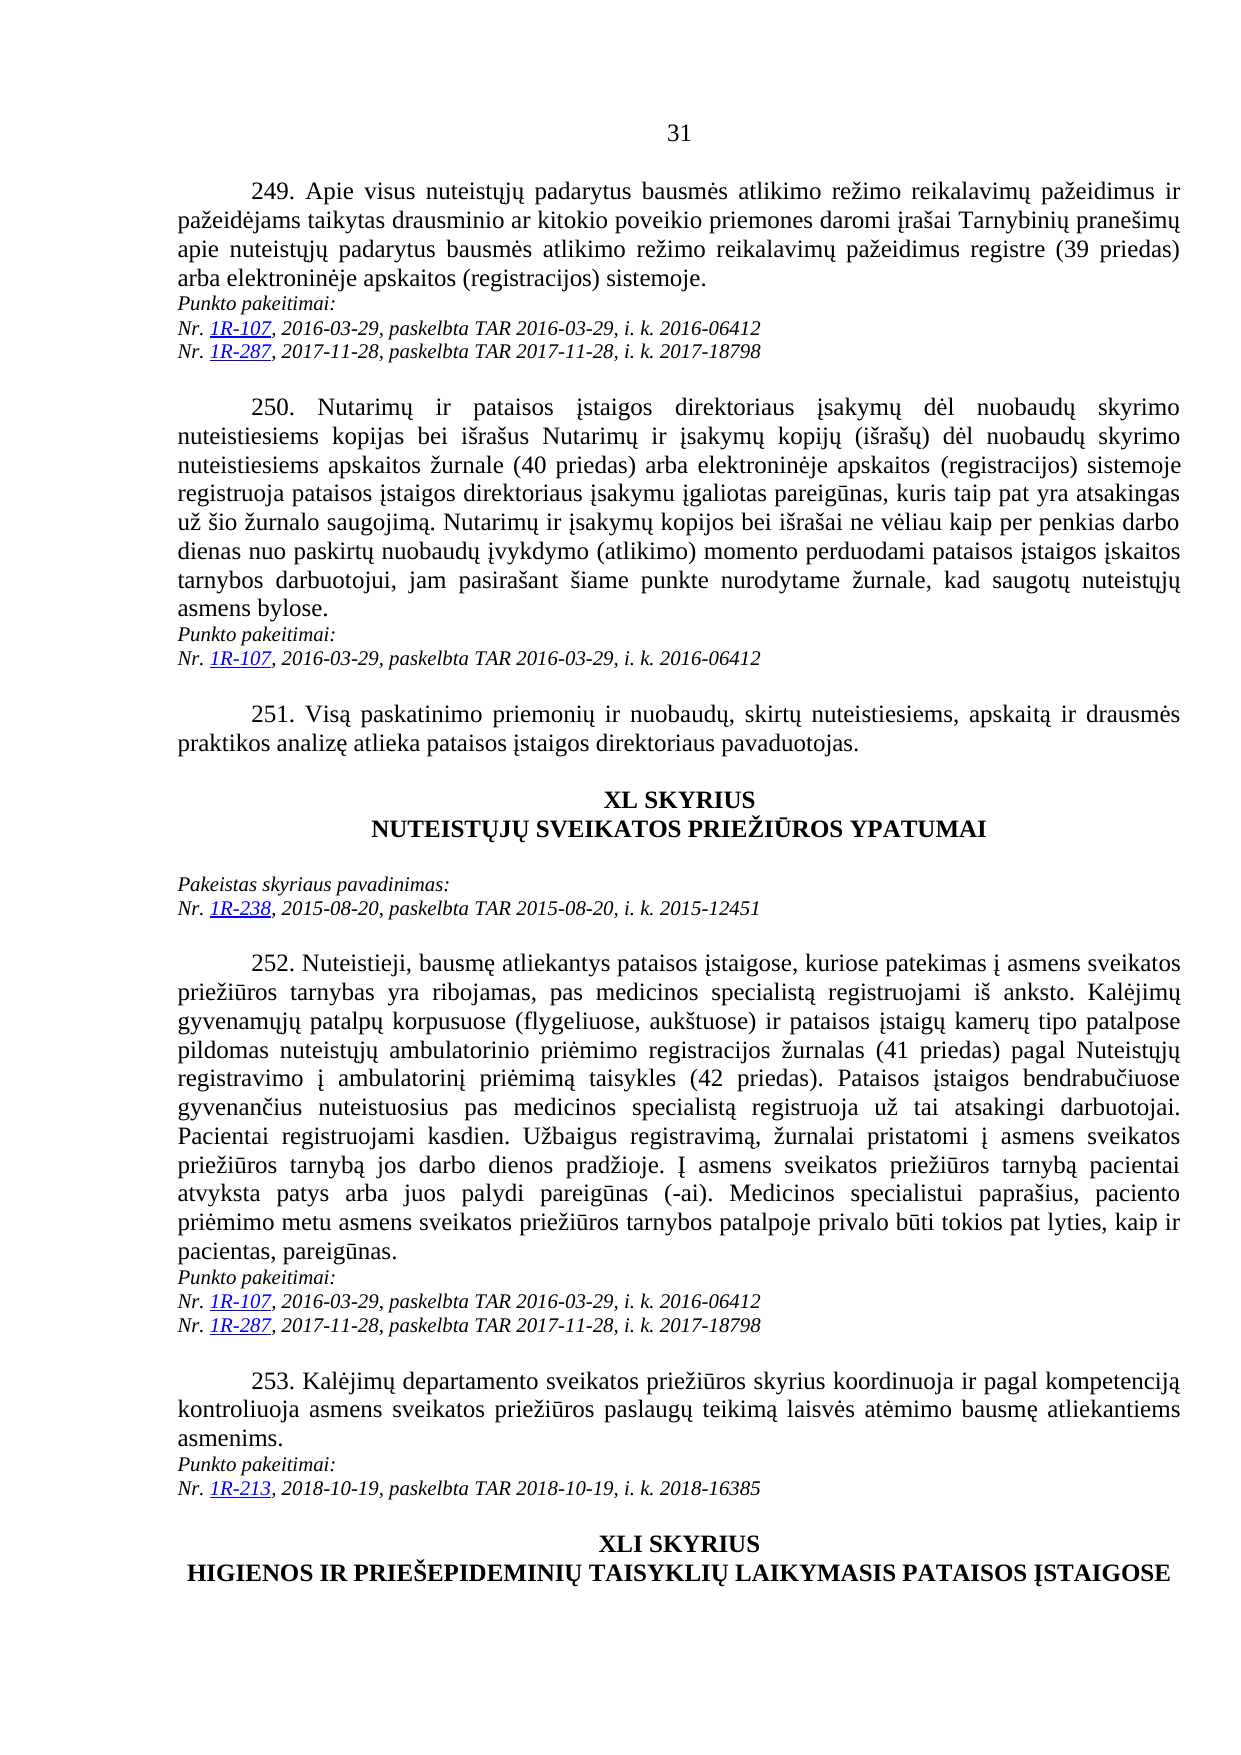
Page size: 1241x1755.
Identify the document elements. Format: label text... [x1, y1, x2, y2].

text 252. Nuteistieji, bausmę atliekantys pataisos įstaigose, kuriose patekimas į asmens sveikatos priežiūros tarnybas yra ribojamas, pas medicinos specialistą registruojami iš anksto. Kalėjimų gyvenamųjų patalpų korpusuose (flygeliuose, aukštuose) ir pataisos įstaigų kamerų tipo patalpose pildomas nuteistųjų ambulatorinio priėmimo registracijos žurnalas (41 priedas) pagal Nuteistųjų registravimo į ambulatorinį priėmimą taisykles (42 priedas). Pataisos įstaigos bendrabučiuose gyvenančius nuteistuosius pas medicinos specialistą registruoja už tai atsakingi darbuotojai. Pacientai registruojami kasdien. Užbaigus registravimą, žurnalai pristatomi į asmens sveikatos priežiūros tarnybą jos darbo dienos pradžioje. Į asmens sveikatos priežiūros tarnybą pacientai atvyksta patys arba juos palydi pareigūnas (-ai). Medicinos specialistui paprašius, paciento priėmimo metu asmens sveikatos priežiūros tarnybos patalpoje privalo būti tokios pat lyties, kaip ir pacientas, pareigūnas. [177, 948, 1181, 1265]
text Nr. 1R-107, 2016-03-29, paskelbta TAR 2016-03-29, i. k. 2016-06412 [177, 1289, 1181, 1313]
text XLI SKYRIUS [177, 1529, 1181, 1558]
text 251. Visą paskatinimo priemonių ir nuobaudų, skirtų nuteistiesiems, apskaitą ir drausmės praktikos analizę atlieka pataisos įstaigos direktoriaus pavaduotojas. [177, 699, 1181, 757]
text Punkto pakeitimai: [177, 1452, 1181, 1476]
text NUTEISTŲJŲ SVEIKATOS PRIEŽIŪROS YPATUMAI [177, 814, 1181, 843]
text Nr. 1R-107, 2016-03-29, paskelbta TAR 2016-03-29, i. k. 2016-06412 [177, 646, 1181, 670]
text Nr. 1R-287, 2017-11-28, paskelbta TAR 2017-11-28, i. k. 2017-18798 [177, 1313, 1181, 1337]
text XL SKYRIUS [177, 785, 1181, 814]
text 250. Nutarimų ir pataisos įstaigos direktoriaus įsakymų dėl nuobaudų skyrimo nuteistiesiems kopijas bei išrašus Nutarimų ir įsakymų kopijų (išrašų) dėl nuobaudų skyrimo nuteistiesiems apskaitos žurnale (40 priedas) arba elektroninėje apskaitos (registracijos) sistemoje registruoja pataisos įstaigos direktoriaus įsakymu įgaliotas pareigūnas, kuris taip pat yra atsakingas už šio žurnalo saugojimą. Nutarimų ir įsakymų kopijos bei išrašai ne vėliau kaip per penkias darbo dienas nuo paskirtų nuobaudų įvykdymo (atlikimo) momento perduodami pataisos įstaigos įskaitos tarnybos darbuotojui, jam pasirašant šiame punkte nurodytame žurnale, kad saugotų nuteistųjų asmens bylose. [177, 392, 1181, 622]
text HIGIENOS IR PRIEŠEPIDEMINIŲ TAISYKLIŲ LAIKYMASIS PATAISOS ĮSTAIGOSE [177, 1558, 1181, 1586]
text Punkto pakeitimai: [177, 622, 1181, 646]
text 253. Kalėjimų departamento sveikatos priežiūros skyrius koordinuoja ir pagal kompetenciją kontroliuoja asmens sveikatos priežiūros paslaugų teikimą laisvės atėmimo bausmę atliekantiems asmenims. [177, 1366, 1181, 1452]
text Nr. 1R-213, 2018-10-19, paskelbta TAR 2018-10-19, i. k. 2018-16385 [177, 1476, 1181, 1500]
text Punkto pakeitimai: [177, 291, 1181, 315]
text Nr. 1R-238, 2015-08-20, paskelbta TAR 2015-08-20, i. k. 2015-12451 [177, 896, 1181, 920]
text 249. Apie visus nuteistųjų padarytus bausmės atlikimo režimo reikalavimų pažeidimus ir pažeidėjams taikytas drausminio ar kitokio poveikio priemones daromi įrašai Tarnybinių pranešimų apie nuteistųjų padarytus bausmės atlikimo režimo reikalavimų pažeidimus registre (39 priedas) arba elektroninėje apskaitos (registracijos) sistemoje. [177, 176, 1181, 291]
text Punkto pakeitimai: [177, 1265, 1181, 1289]
text Nr. 1R-107, 2016-03-29, paskelbta TAR 2016-03-29, i. k. 2016-06412 [177, 315, 1181, 339]
text Pakeistas skyriaus pavadinimas: [177, 872, 1181, 896]
text Nr. 1R-287, 2017-11-28, paskelbta TAR 2017-11-28, i. k. 2017-18798 [177, 339, 1181, 363]
